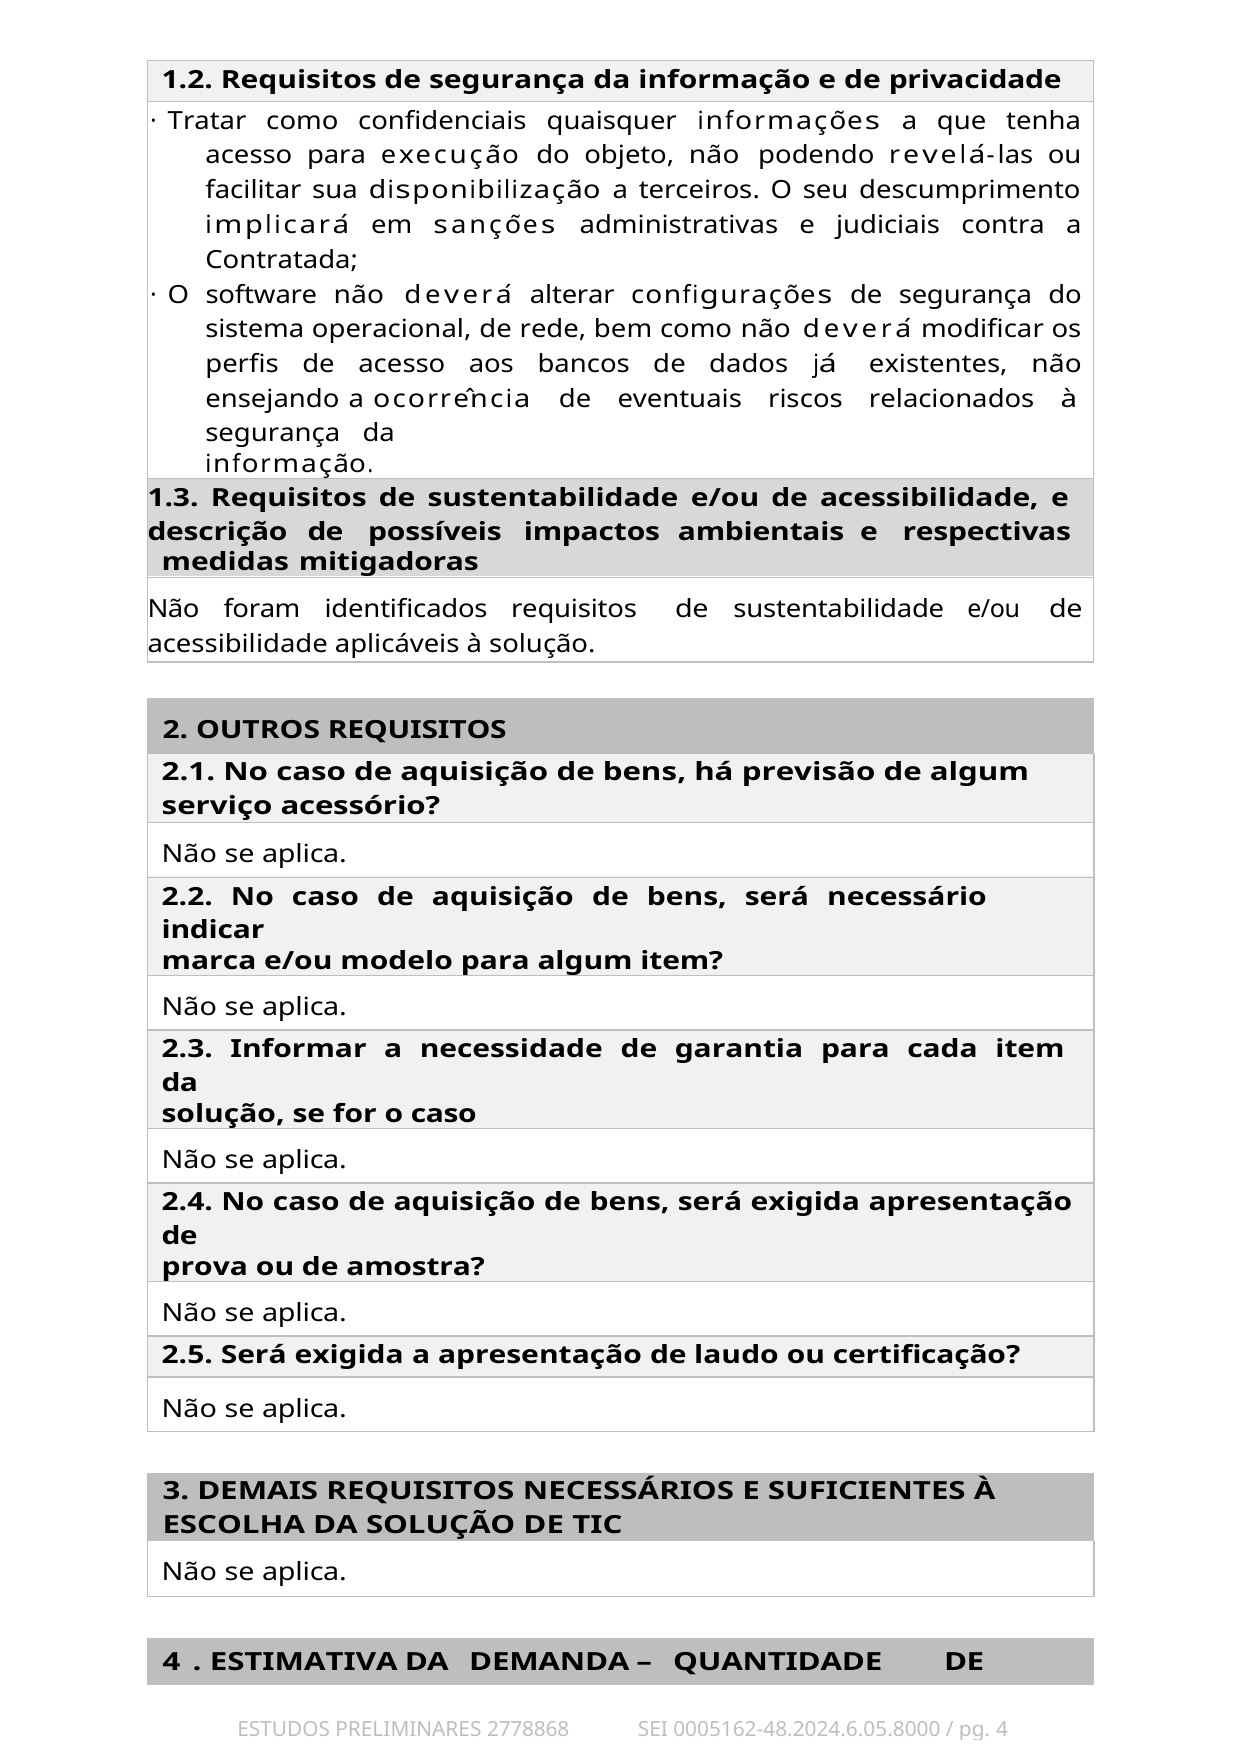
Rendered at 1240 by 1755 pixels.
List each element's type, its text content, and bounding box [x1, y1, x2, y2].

table_header 2. OUTROS REQUISITOS [147, 698, 1094, 754]
table_cell 2.4. No caso de aquisição de bens, será exigida apresentação de prova ou de amostra? [148, 1184, 1093, 1281]
table_cell de [661, 578, 719, 661]
table_cell Tratar como confidenciais quaisquer informações a que tenha acesso para execução do objeto, não podendo revelá-las ou facilitar sua disponibilização a terceiros. O seu descumprimento implicará em sanções administrativas e judiciais contra a Contratada; O software não deverá alterar configurações de segurança do sistema operacional, de rede, bem como não deverá modificar os perfis de acesso aos bancos de dados já existentes, não ensejando a ocorrência de eventuais riscos relacionados à segurança da informação. [148, 102, 1093, 478]
table_cell de [1035, 578, 1093, 661]
table_cell Não se aplica. [148, 976, 1093, 1029]
table_cell 2.5. Será exigida a apresentação de laudo ou certificação? [148, 1337, 1093, 1376]
table_cell 2.3. Informar a necessidade de garantia para cada item da solução, se for o caso [148, 1031, 1093, 1128]
table_cell 1.3. Requisitos de sustentabilidade e/ou de acessibilidade, e descrição de possíveis impactos ambientais e respectivas medidas mitigadoras [148, 479, 1093, 576]
table_cell Não se aplica. [148, 1129, 1093, 1182]
table_header 3. DEMAIS REQUISITOS NECESSÁRIOS E SUFICIENTES À ESCOLHA DA SOLUÇÃO DE TIC [147, 1473, 1094, 1541]
table_header 4 . ESTIMATIVA DA DEMANDA – QUANTIDADE DE [147, 1638, 1094, 1685]
table_cell Não se aplica. [148, 1541, 1093, 1596]
table_cell Não se aplica. [148, 1378, 1093, 1431]
table_cell e/ou [953, 578, 1034, 661]
table_cell sustentabilidade [719, 578, 953, 661]
table_cell Não se aplica. [148, 1282, 1093, 1335]
table_header 1.2. Requisitos de segurança da informação e de privacidade [148, 61, 1093, 101]
table_cell Não se aplica. [148, 823, 1093, 876]
table_cell 2.1. No caso de aquisição de bens, há previsão de algum serviço acessório? [148, 754, 1093, 822]
table_cell 2.2. No caso de aquisição de bens, será necessário indicar marca e/ou modelo para algum item? [148, 878, 1093, 975]
table_cell Não foram identificados requisitos acessibilidade aplicáveis à solução. [148, 578, 661, 661]
